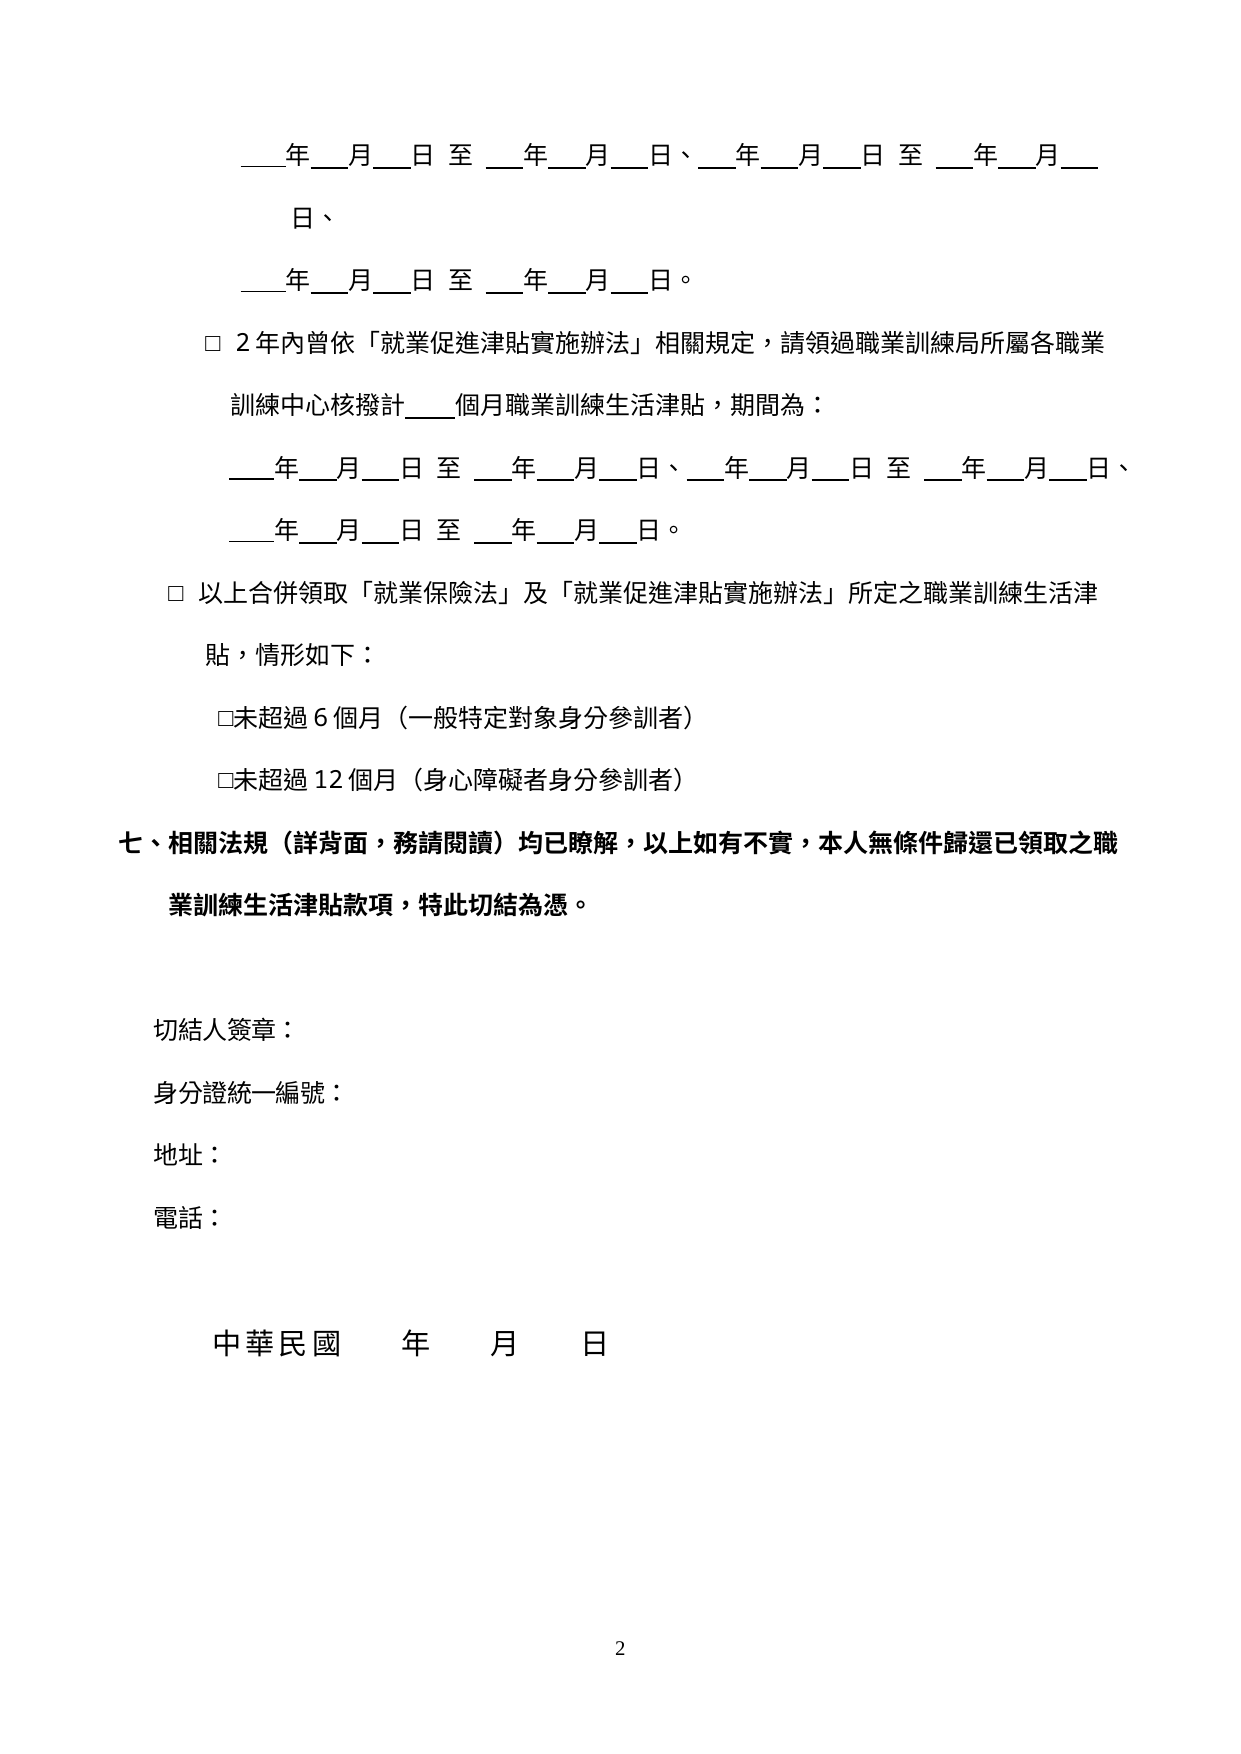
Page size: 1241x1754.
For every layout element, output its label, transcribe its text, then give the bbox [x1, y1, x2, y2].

text □ 以上合併領取「就業保險法」及「就業促進津貼實施辦法」所定之職業訓練生活津貼，情形如下： [168, 550, 1122, 675]
text 年 月 日 至 年 月 日。 [229, 487, 1122, 550]
text □ 2年內曾依「就業促進津貼實施辦法」相關規定，請領過職業訓練局所屬各職業訓練中心核撥計 個月職業訓練生活津貼，期間為： [205, 300, 1122, 425]
text 電話： [154, 1175, 1122, 1237]
text □未超過6個月（一般特定對象身分參訓者） [118, 675, 1122, 737]
text 身分證統一編號： [154, 1050, 1122, 1112]
text 切結人簽章： [118, 987, 1122, 1050]
text 中華民國 年 月 日 [118, 1300, 1018, 1362]
text 七、相關法規（詳背面，務請閱讀）均已瞭解，以上如有不實，本人無條件歸還已領取之職業訓練生活津貼款項，特此切結為憑。 [118, 800, 1122, 925]
text 年 月 日 至 年 月 日、 年 月 日 至 年 月 日、 [229, 425, 1122, 487]
text □未超過12個月（身心障礙者身分參訓者） [118, 737, 1122, 800]
text 地址： [154, 1112, 1122, 1175]
text 年 月 日 至 年 月 日、 年 月 日 至 年 月 日、 [240, 112, 1119, 237]
text 年 月 日 至 年 月 日。 [240, 237, 1119, 300]
